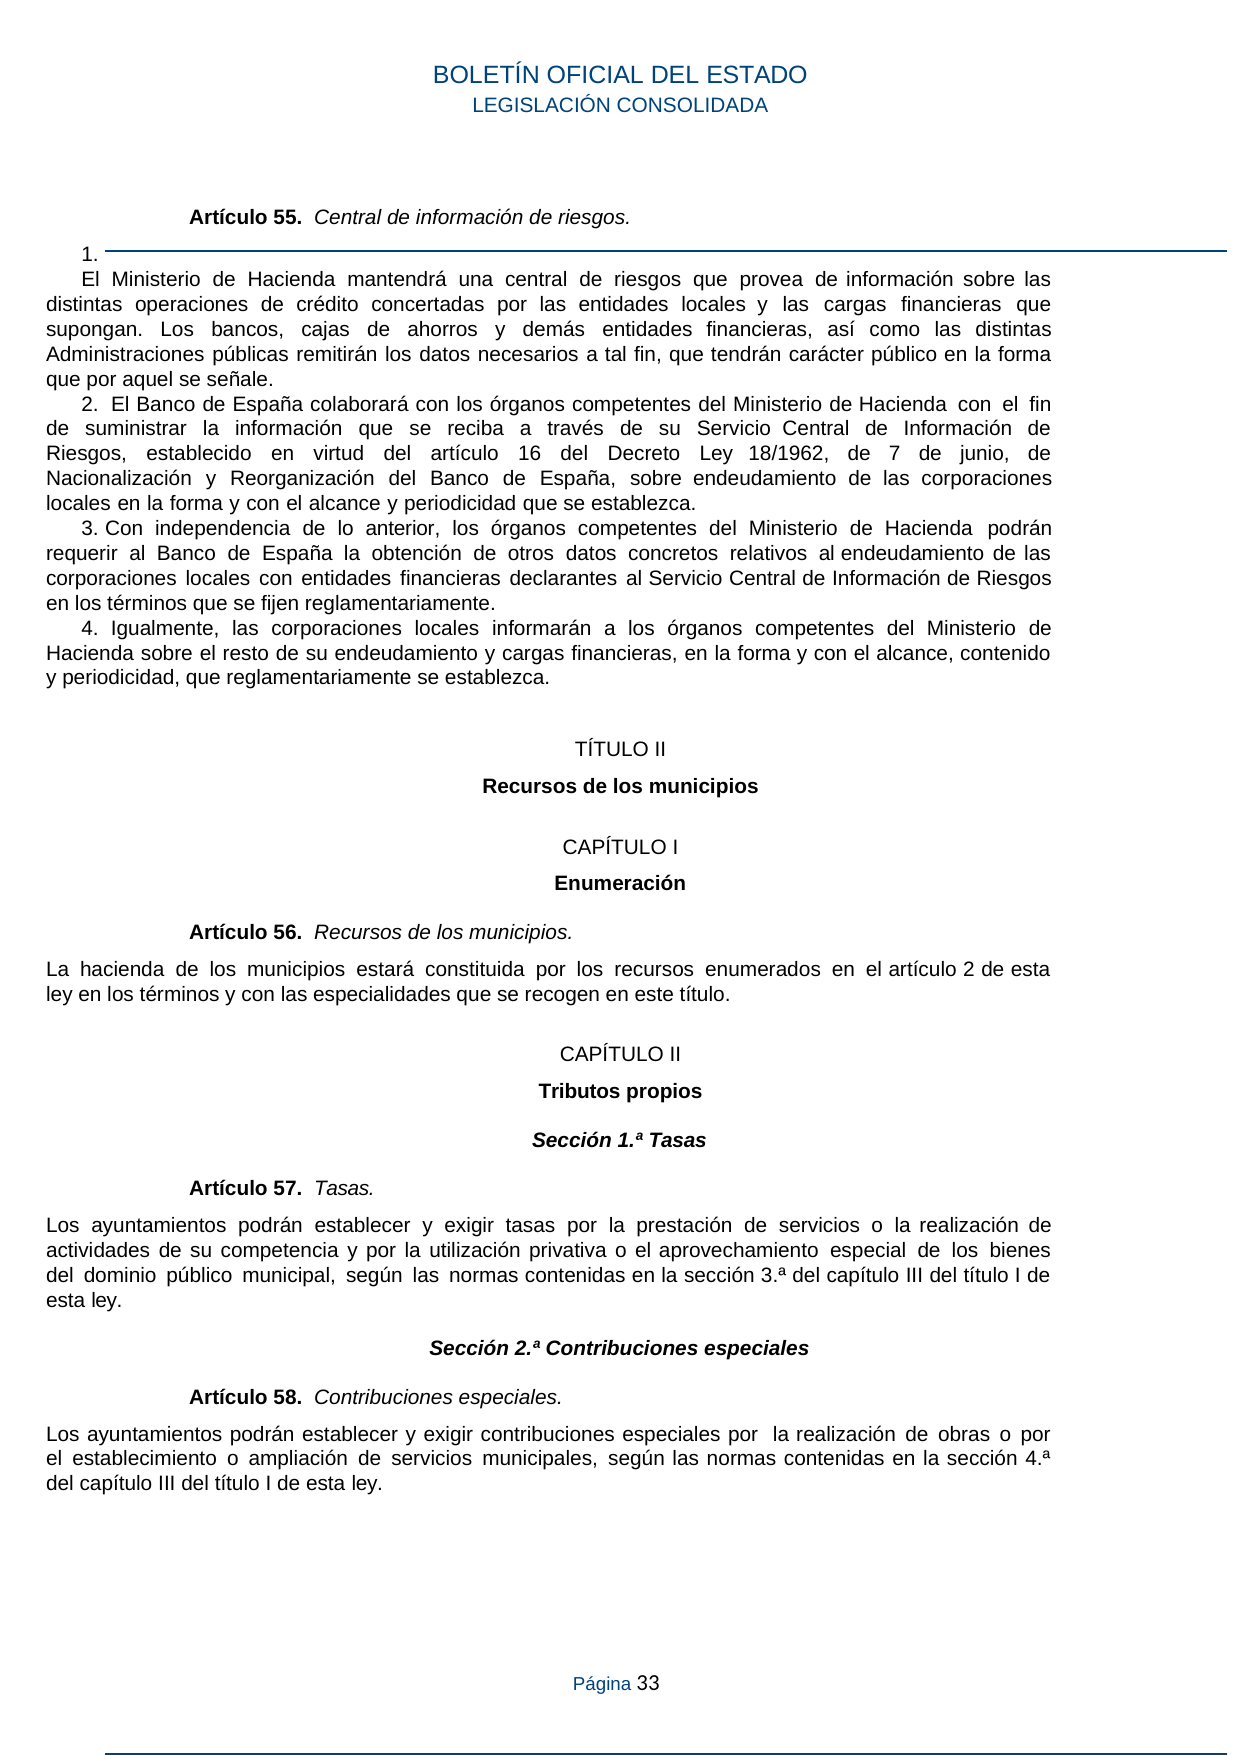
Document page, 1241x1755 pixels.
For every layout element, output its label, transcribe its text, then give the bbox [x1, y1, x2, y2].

subtitle Recursos de los municipios [46, 774, 1195, 798]
subtitle Enumeración [189, 871, 1195, 895]
text Artículo 57. Tasas. [189, 1176, 1195, 1200]
list Con independencia de lo anterior, los órganos competentes del Ministerio de Hacienda podrán requerir al Banco de España la obtención de otros datos concretos relativos al endeudamiento de las corporaciones locales con entidades financieras declarantes al Servicio Central de Información de Riesgos en los términos que se fijen reglamentariamente. [46, 516, 1052, 614]
text Los ayuntamientos podrán establecer y exigir tasas por la prestación de servicios o la realización de actividades de su competencia y por la utilización privativa o el aprovechamiento especial de los bienes del dominio público municipal, según las normas contenidas en la sección 3.ª del capítulo III del título I de esta ley. [46, 1213, 1052, 1311]
text La hacienda de los municipios estará constituida por los recursos enumerados en el artículo 2 de esta ley en los términos y con las especialidades que se recogen en este título. [46, 957, 1052, 1006]
list El Banco de España colaborará con los órganos competentes del Ministerio de Hacienda con el fin de suministrar la información que se reciba a través de su Servicio Central de Información de Riesgos, establecido en virtud del artículo 16 del Decreto Ley 18/1962, de 7 de junio, de Nacionalización y Reorganización del Banco de España, sobre endeudamiento de las corporaciones locales en la forma y con el alcance y periodicidad que se establezca. [46, 391, 1052, 515]
text CAPÍTULO I [46, 834, 1195, 858]
text CAPÍTULO II [46, 1042, 1195, 1066]
text Artículo 56. Recursos de los municipios. [189, 920, 1195, 944]
text TÍTULO II [46, 737, 1195, 761]
list Igualmente, las corporaciones locales informarán a los órganos competentes del Ministerio de Hacienda sobre el resto de su endeudamiento y cargas financieras, en la forma y con el alcance, contenido y periodicidad, que reglamentariamente se establezca. [46, 615, 1052, 689]
text Artículo 55. Central de información de riesgos. [189, 205, 1195, 229]
text Artículo 58. Contribuciones especiales. [189, 1384, 1195, 1408]
subtitle Sección 2.ª Contribuciones especiales [46, 1336, 1195, 1360]
subtitle Sección 1.ª Tasas [46, 1127, 1195, 1151]
text Los ayuntamientos podrán establecer y exigir contribuciones especiales por la realización de obras o por el establecimiento o ampliación de servicios municipales, según las normas contenidas en la sección 4.ª del capítulo III del título I de esta ley. [46, 1421, 1052, 1495]
subtitle Tributos propios [46, 1079, 1195, 1103]
list El Ministerio de Hacienda mantendrá una central de riesgos que provea de información sobre las distintas operaciones de crédito concertadas por las entidades locales y las cargas financieras que supongan. Los bancos, cajas de ahorros y demás entidades financieras, así como las distintas Administraciones públicas remitirán los datos necesarios a tal fin, que tendrán carácter público en la forma que por aquel se señale. [46, 242, 1052, 390]
